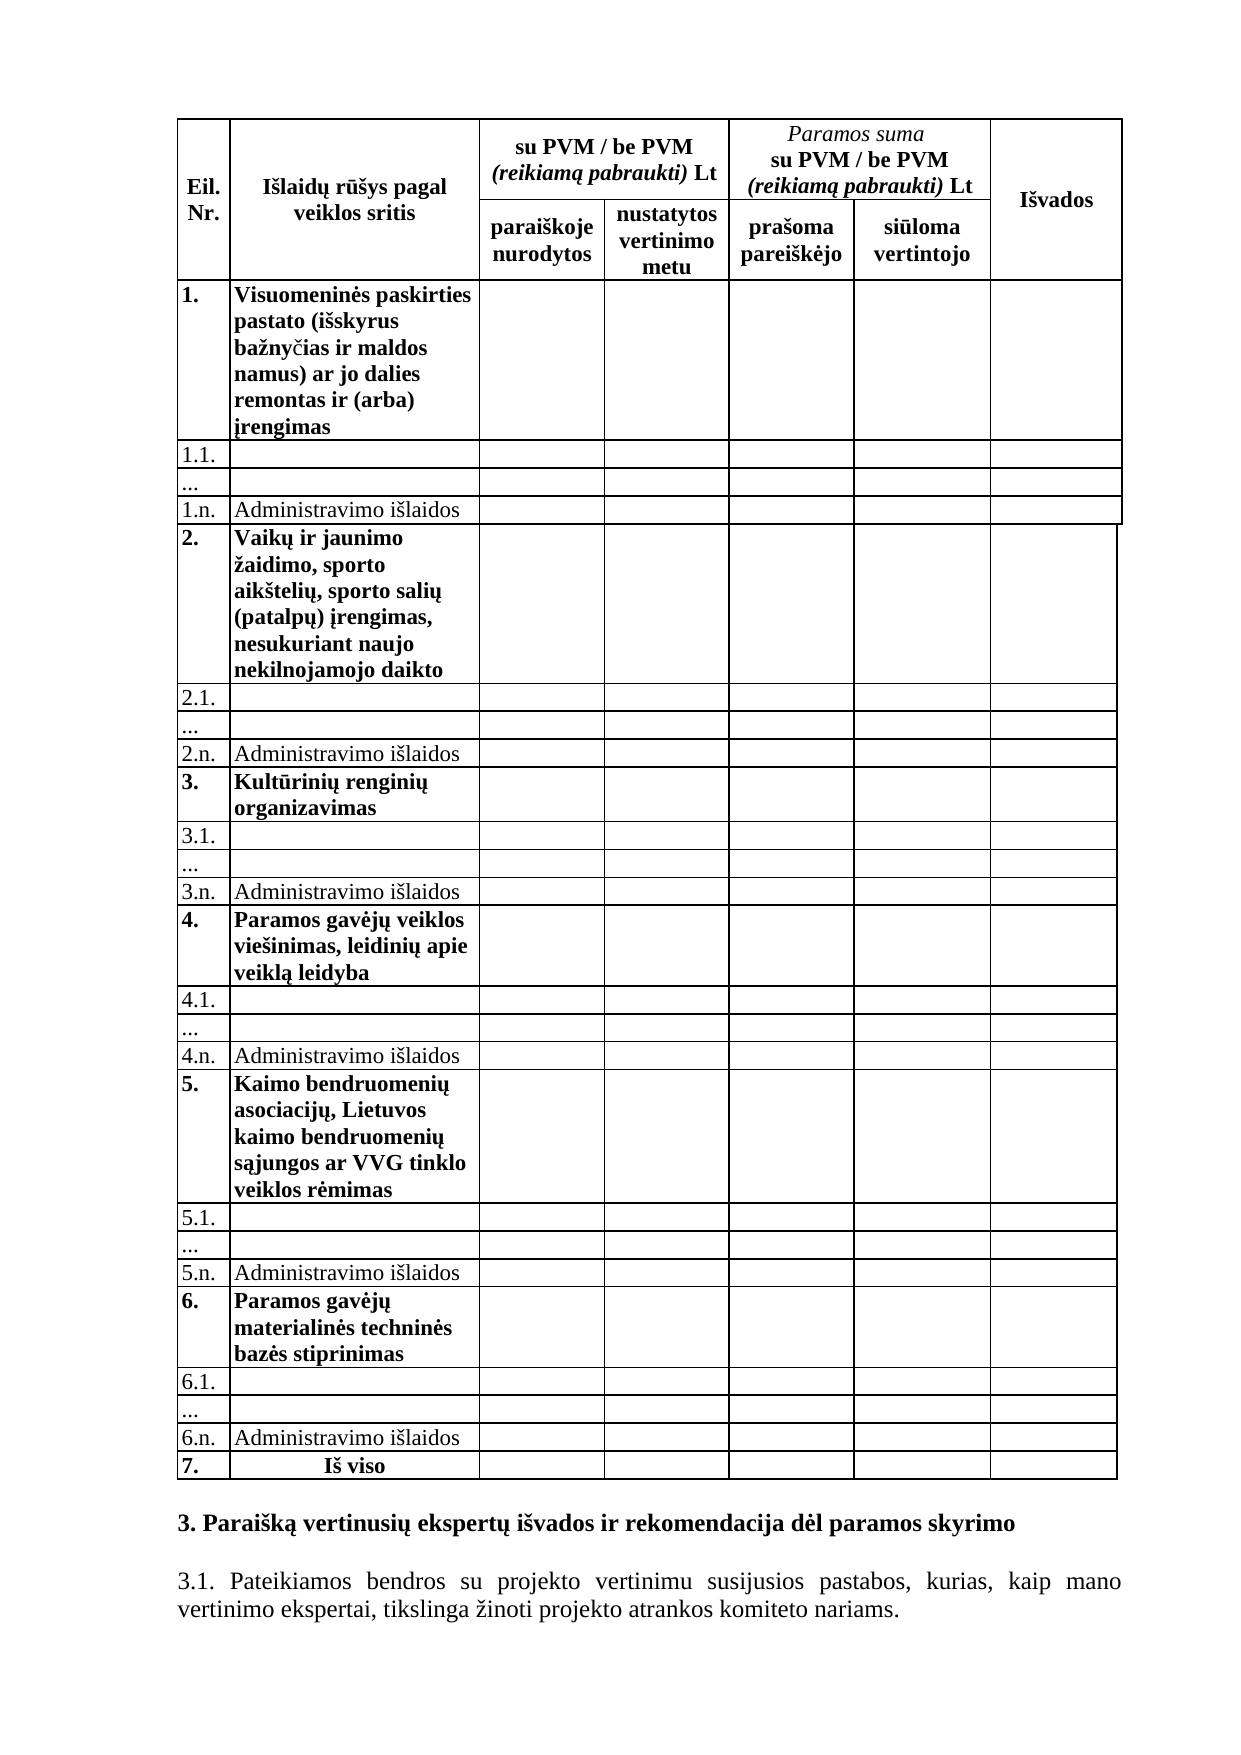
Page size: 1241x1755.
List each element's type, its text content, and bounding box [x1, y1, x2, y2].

table_cell Vaikų ir jaunimo žaidimo, sporto aikštelių, sporto salių (patalpų) įrengimas, nesukuriant naujo nekilnojamojo daikto [231, 525, 479, 682]
table_cell [855, 768, 990, 821]
table_cell [855, 740, 990, 766]
table_cell [480, 525, 604, 682]
table_cell 2.n. [178, 740, 229, 766]
table_cell ... [178, 469, 229, 495]
table_cell Administravimo išlaidos [231, 1260, 479, 1286]
table_cell [991, 740, 1116, 766]
table_cell [1118, 1013, 1122, 1041]
table_cell [730, 1232, 853, 1258]
table_cell [480, 768, 604, 821]
table_cell [1118, 821, 1122, 848]
table_cell Visuomeninės paskirties pastato (išskyrus bažnyčias ir maldos namus) ar jo dalies remontas ir (arba) įrengimas [231, 281, 479, 439]
table_cell [991, 469, 1121, 495]
table_cell [991, 712, 1116, 738]
table_cell [730, 497, 853, 523]
table_cell [480, 441, 604, 467]
table_cell [730, 878, 853, 904]
table_header Eil. Nr. [178, 120, 229, 279]
table_cell [730, 712, 853, 738]
table_cell [1118, 1041, 1122, 1069]
table_cell [991, 441, 1121, 467]
table_cell [855, 1287, 990, 1366]
table_cell [730, 1015, 853, 1041]
table_cell [1118, 1230, 1122, 1258]
table_cell [605, 850, 728, 876]
table_cell [730, 1287, 853, 1366]
table_cell [605, 1042, 728, 1069]
table_cell 4.n. [178, 1042, 229, 1069]
table_cell [730, 987, 853, 1013]
table_cell [991, 525, 1116, 682]
table_cell [855, 1204, 990, 1230]
table_cell [1118, 738, 1122, 766]
table_cell ... [178, 850, 229, 876]
table_cell Iš viso [231, 1452, 479, 1478]
table_cell 1.1. [178, 441, 229, 467]
table_cell [991, 822, 1116, 848]
table_cell [605, 684, 728, 710]
table_cell 3.n. [178, 878, 229, 904]
table_cell [480, 822, 604, 848]
table_cell 5. [178, 1070, 229, 1202]
table_cell [855, 1452, 990, 1478]
table_cell [1118, 904, 1122, 985]
table_cell [480, 1368, 604, 1394]
table_cell [730, 1368, 853, 1394]
table_cell [231, 1368, 479, 1394]
table_cell [480, 850, 604, 876]
table_cell [1118, 876, 1122, 904]
table_cell [605, 740, 728, 766]
table_cell [480, 1287, 604, 1366]
table_cell 1.n. [178, 497, 229, 523]
table_cell [855, 469, 990, 495]
table_cell [730, 740, 853, 766]
table_header Išlaidų rūšys pagal veiklos sritis [231, 120, 479, 279]
table_cell [991, 987, 1116, 1013]
table_cell 6.n. [178, 1424, 229, 1450]
table_cell [480, 1042, 604, 1069]
text 3. Paraišką vertinusių ekspertų išvados ir rekomendacija dėl paramos skyrimo [177, 1508, 1122, 1537]
table_cell [855, 1042, 990, 1069]
table_cell [855, 906, 990, 985]
table_cell [480, 1070, 604, 1202]
table_cell nustatytos vertinimo metu [605, 200, 728, 279]
table_cell [1118, 766, 1122, 821]
table_cell [605, 1424, 728, 1450]
table_cell [991, 1232, 1116, 1258]
table_cell [1118, 1202, 1122, 1230]
table_cell [991, 281, 1121, 439]
table_cell 4.1. [178, 987, 229, 1013]
table_cell [231, 469, 479, 495]
table_cell [730, 1260, 853, 1286]
table_cell [730, 1452, 853, 1478]
table_cell [605, 441, 728, 467]
table_cell [991, 906, 1116, 985]
table_cell [1118, 985, 1122, 1013]
table_cell [730, 525, 853, 682]
table_cell [730, 822, 853, 848]
table_cell [231, 1396, 479, 1422]
table_cell [855, 850, 990, 876]
table_cell [605, 822, 728, 848]
table_cell [855, 1368, 990, 1394]
table_cell [605, 1070, 728, 1202]
table_cell [605, 1287, 728, 1366]
table_cell [231, 1232, 479, 1258]
table_cell [1118, 849, 1122, 876]
table_cell ... [178, 1015, 229, 1041]
table_cell [480, 1452, 604, 1478]
table_cell [480, 740, 604, 766]
table_cell paraiškoje nurodytos [480, 200, 604, 279]
table_cell [605, 1015, 728, 1041]
table_cell [605, 525, 728, 682]
table_cell ... [178, 712, 229, 738]
table_cell 5.1. [178, 1204, 229, 1230]
table_cell [605, 1232, 728, 1258]
table_header su PVM / be PVM (reikiamą pabraukti) Lt [480, 120, 728, 199]
table_cell [855, 987, 990, 1013]
table_cell [991, 684, 1116, 710]
table_cell [855, 281, 990, 439]
table_cell [605, 712, 728, 738]
table_cell [730, 768, 853, 821]
table_cell [480, 1396, 604, 1422]
table_cell ... [178, 1396, 229, 1422]
table_cell [231, 822, 479, 848]
table_cell [991, 1396, 1116, 1422]
table_cell [991, 878, 1116, 904]
table_cell Administravimo išlaidos [231, 497, 479, 523]
table_cell [1118, 1394, 1122, 1422]
table_cell 6.1. [178, 1368, 229, 1394]
table_cell [605, 281, 728, 439]
table_cell [1118, 1286, 1122, 1366]
table_cell [1118, 710, 1122, 738]
table_cell Administravimo išlaidos [231, 1042, 479, 1069]
table_cell [855, 878, 990, 904]
table_cell [480, 1424, 604, 1450]
table_cell [231, 712, 479, 738]
table_cell [855, 1396, 990, 1422]
table_cell [991, 1368, 1116, 1394]
table_cell [991, 1070, 1116, 1202]
table_cell [480, 1015, 604, 1041]
table_cell [1118, 525, 1122, 682]
table_cell [855, 1260, 990, 1286]
table_cell [855, 497, 990, 523]
table_cell [231, 1015, 479, 1041]
table_cell [991, 1042, 1116, 1069]
table_cell [991, 1452, 1116, 1478]
table_cell [1118, 683, 1122, 710]
table_cell Administravimo išlaidos [231, 1424, 479, 1450]
table_cell [605, 1204, 728, 1230]
table_cell [730, 850, 853, 876]
table_cell [855, 1070, 990, 1202]
table_cell 4. [178, 906, 229, 985]
table_cell [605, 1260, 728, 1286]
table_cell Paramos gavėjų materialinės techninės bazės stiprinimas [231, 1287, 479, 1366]
table_cell [730, 1396, 853, 1422]
table_cell ... [178, 1232, 229, 1258]
table_cell [855, 441, 990, 467]
table_cell [730, 906, 853, 985]
table_cell [231, 684, 479, 710]
table_cell Paramos gavėjų veiklos viešinimas, leidinių apie veiklą leidyba [231, 906, 479, 985]
table_cell [480, 878, 604, 904]
table_cell [1118, 1258, 1122, 1286]
table_cell [730, 684, 853, 710]
table_cell [480, 469, 604, 495]
table_cell 1. [178, 281, 229, 439]
table_cell [855, 525, 990, 682]
table_header Išvados [991, 120, 1121, 279]
table_cell [855, 822, 990, 848]
table_cell 2. [178, 525, 229, 682]
table_cell prašoma pareiškėjo [730, 200, 853, 279]
table_cell [991, 1015, 1116, 1041]
table_cell [730, 1424, 853, 1450]
table_cell [991, 1204, 1116, 1230]
table_cell [991, 1287, 1116, 1366]
table_cell [605, 906, 728, 985]
table_cell [231, 441, 479, 467]
table_cell Kultūrinių renginių organizavimas [231, 768, 479, 821]
table_cell [855, 1232, 990, 1258]
table_cell [605, 1368, 728, 1394]
table_cell [855, 1015, 990, 1041]
table_cell [605, 497, 728, 523]
text 3.1. Pateikiamos bendros su projekto vertinimu susijusios pastabos, kurias, kaip mano vertinimo ekspertai, tikslinga žinoti projekto atrankos komiteto nariams. [177, 1566, 1122, 1623]
table_cell [730, 1042, 853, 1069]
table_cell [1118, 1422, 1122, 1450]
table_cell [480, 281, 604, 439]
table_cell [730, 441, 853, 467]
table_cell [855, 684, 990, 710]
table_cell [1118, 1450, 1122, 1478]
table_cell [730, 469, 853, 495]
table_cell [730, 1070, 853, 1202]
table_cell [991, 1424, 1116, 1450]
table_cell siūloma vertintojo [855, 200, 990, 279]
table_cell [1118, 1366, 1122, 1394]
table_cell [480, 906, 604, 985]
table_cell Kaimo bendruomenių asociacijų, Lietuvos kaimo bendruomenių sąjungos ar VVG tinklo veiklos rėmimas [231, 1070, 479, 1202]
table_cell [480, 684, 604, 710]
table_cell [730, 1204, 853, 1230]
table_cell [480, 712, 604, 738]
table_cell 7. [178, 1452, 229, 1478]
table_cell [991, 850, 1116, 876]
table_cell 5.n. [178, 1260, 229, 1286]
table_cell [480, 987, 604, 1013]
table_cell Administravimo išlaidos [231, 740, 479, 766]
table_cell [605, 469, 728, 495]
table_cell [605, 1452, 728, 1478]
table_cell 3. [178, 768, 229, 821]
table_cell [991, 497, 1121, 523]
table_cell 3.1. [178, 822, 229, 848]
table_cell [605, 987, 728, 1013]
table_cell [855, 712, 990, 738]
table_cell Administravimo išlaidos [231, 878, 479, 904]
table_cell [730, 281, 853, 439]
table_cell [605, 768, 728, 821]
table_cell [1118, 1069, 1122, 1202]
table_cell [231, 987, 479, 1013]
table_cell 6. [178, 1287, 229, 1366]
table_cell [605, 878, 728, 904]
table_cell [605, 1396, 728, 1422]
table_cell [231, 850, 479, 876]
table_cell 2.1. [178, 684, 229, 710]
table_cell [480, 1204, 604, 1230]
table_cell [991, 768, 1116, 821]
table_cell [480, 497, 604, 523]
table_cell [855, 1424, 990, 1450]
table_header Paramos suma su PVM / be PVM (reikiamą pabraukti) Lt [730, 120, 990, 199]
table_cell [480, 1232, 604, 1258]
table_cell [480, 1260, 604, 1286]
table_cell [991, 1260, 1116, 1286]
table_cell [231, 1204, 479, 1230]
